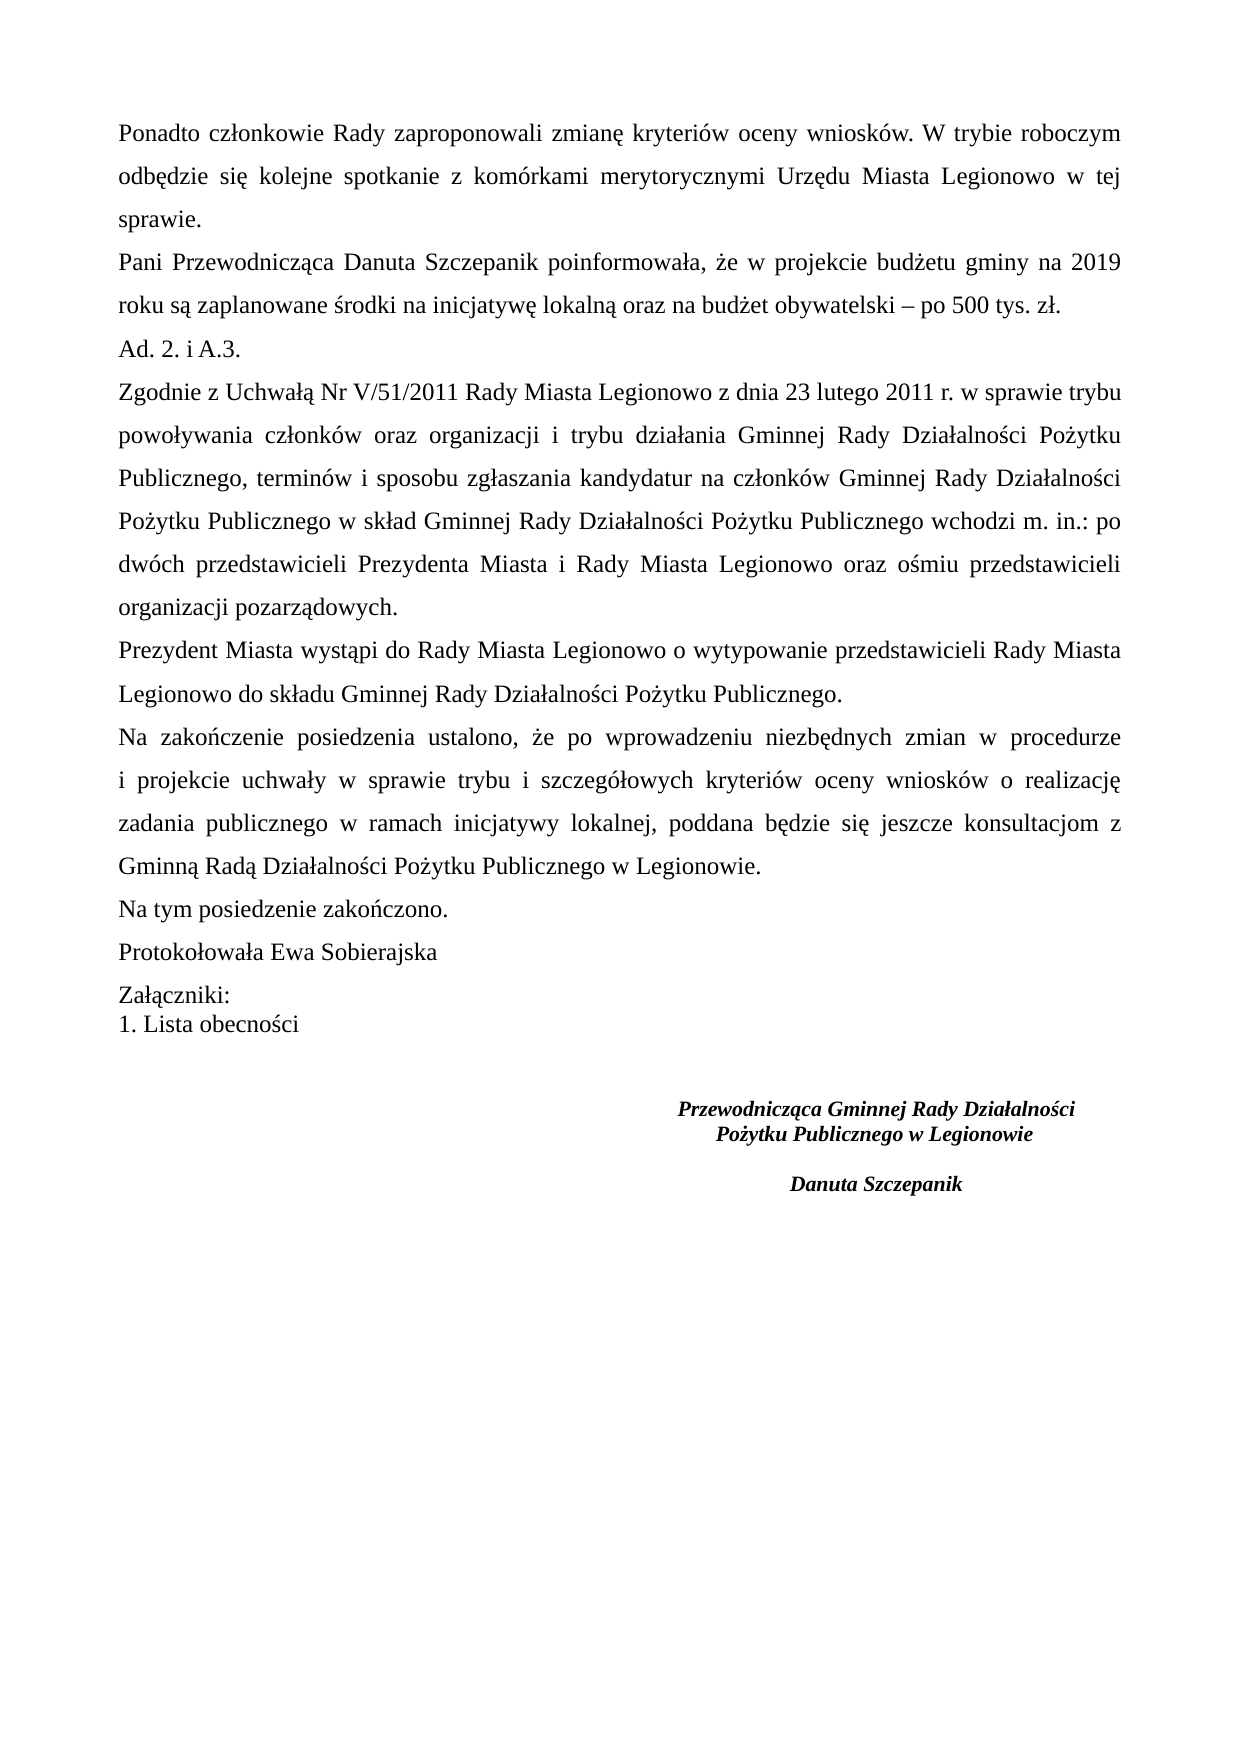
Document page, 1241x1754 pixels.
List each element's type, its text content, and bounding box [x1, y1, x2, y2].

text 1. Lista obecności [118, 1009, 1122, 1038]
text Danuta Szczepanik [638, 1171, 1122, 1196]
list Protokołowała Ewa Sobierajska [118, 937, 1122, 966]
text Załączniki: [118, 981, 1122, 1009]
list Ponadto członkowie Rady zaproponowali zmianę kryteriów oceny wniosków. W trybie roboczym odbędzie się kolejne spotkanie z komórkami merytorycznymi Urzędu Miasta Legionowo w tej sprawie. [83, 118, 1122, 233]
text Przewodnicząca Gminnej Rady Działalności [638, 1096, 1122, 1121]
list Ad. 2. i A.3. [83, 334, 1122, 362]
list Pani Przewodnicząca Danuta Szczepanik poinformowała, że w projekcie budżetu gminy na 2019 roku są zaplanowane środki na inicjatywę lokalną oraz na budżet obywatelski – po 500 tys. zł. [83, 247, 1122, 319]
list Prezydent Miasta wystąpi do Rady Miasta Legionowo o wytypowanie przedstawicieli Rady Miasta Legionowo do składu Gminnej Rady Działalności Pożytku Publicznego. [83, 636, 1122, 707]
list Zgodnie z Uchwałą Nr V/51/2011 Rady Miasta Legionowo z dnia 23 lutego 2011 r. w sprawie trybu powoływania członków oraz organizacji i trybu działania Gminnej Rady Działalności Pożytku Publicznego, terminów i sposobu zgłaszania kandydatur na członków Gminnej Rady Działalności Pożytku Publicznego w skład Gminnej Rady Działalności Pożytku Publicznego wchodzi m. in.: po dwóch przedstawicieli Prezydenta Miasta i Rady Miasta Legionowo oraz ośmiu przedstawicieli organizacji pozarządowych. [83, 377, 1122, 621]
text Pożytku Publicznego w Legionowie [638, 1121, 1122, 1146]
list Na tym posiedzenie zakończono. [118, 894, 1122, 923]
list Na zakończenie posiedzenia ustalono, że po wprowadzeniu niezbędnych zmian w procedurze i projekcie uchwały w sprawie trybu i szczegółowych kryteriów oceny wniosków o realizację zadania publicznego w ramach inicjatywy lokalnej, poddana będzie się jeszcze konsultacjom z Gminną Radą Działalności Pożytku Publicznego w Legionowie. [83, 722, 1122, 880]
